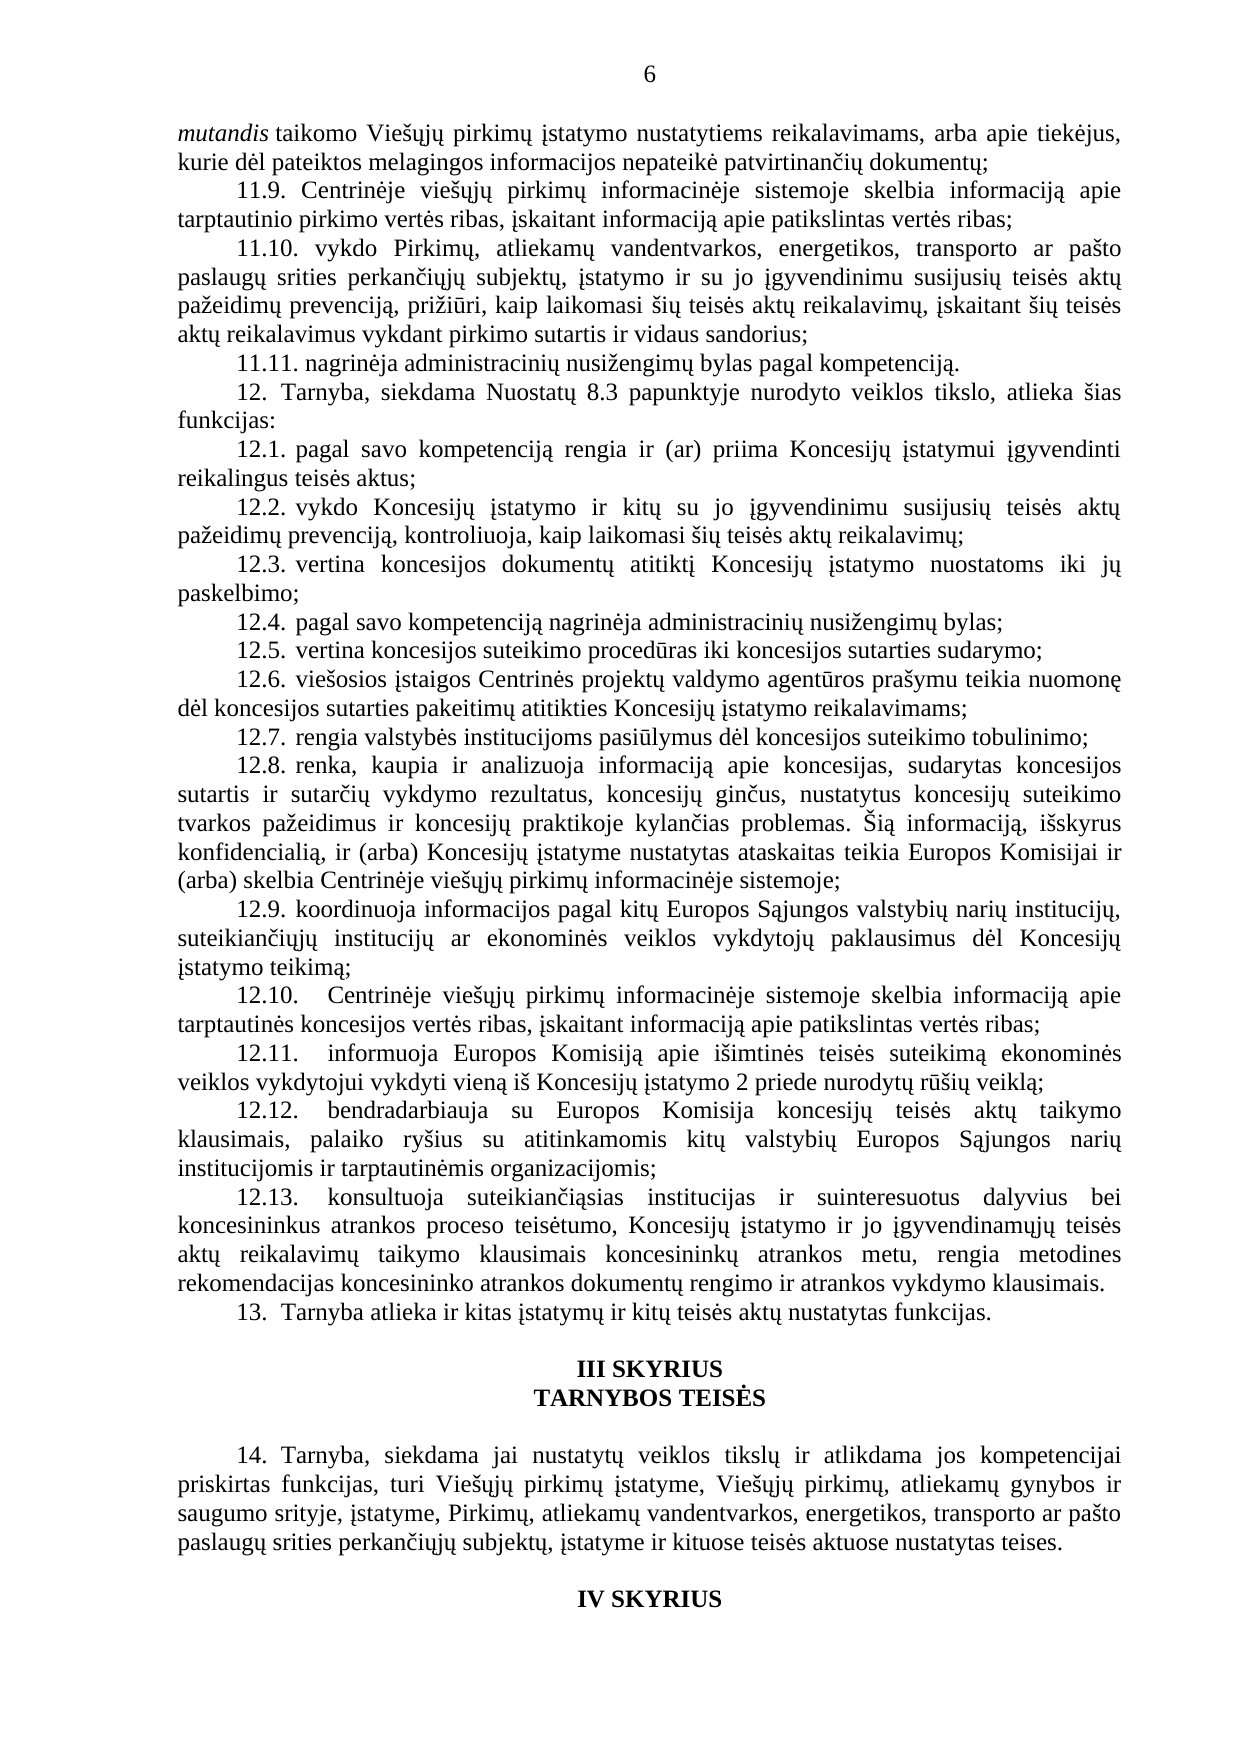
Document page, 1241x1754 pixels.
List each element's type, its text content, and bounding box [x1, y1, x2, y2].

text 12.2. vykdo Koncesijų įstatymo ir kitų su jo įgyvendinimu susijusių teisės aktų pažeidimų prevenciją, kontroliuoja, kaip laikomasi šių teisės aktų reikalavimų; [177, 492, 1122, 549]
text 12.6. viešosios įstaigos Centrinės projektų valdymo agentūros prašymu teikia nuomonę dėl koncesijos sutarties pakeitimų atitikties Koncesijų įstatymo reikalavimams; [177, 664, 1122, 722]
text IV SKYRIUS [177, 1584, 1122, 1613]
text 12.1. pagal savo kompetenciją rengia ir (ar) priima Koncesijų įstatymui įgyvendinti reikalingus teisės aktus; [177, 434, 1122, 492]
text TARNYBOS TEISĖS [177, 1383, 1122, 1412]
text mutandis taikomo Viešųjų pirkimų įstatymo nustatytiems reikalavimams, arba apie tiekėjus, kurie dėl pateiktos melagingos informacijos nepateikė patvirtinančių dokumentų; [177, 118, 1122, 176]
text III SKYRIUS [177, 1354, 1122, 1383]
text 13. Tarnyba atlieka ir kitas įstatymų ir kitų teisės aktų nustatytas funkcijas. [227, 1297, 1122, 1326]
text 11.9. Centrinėje viešųjų pirkimų informacinėje sistemoje skelbia informaciją apie tarptautinio pirkimo vertės ribas, įskaitant informaciją apie patikslintas vertės ribas; [177, 176, 1122, 233]
text 12.8. renka, kaupia ir analizuoja informaciją apie koncesijas, sudarytas koncesijos sutartis ir sutarčių vykdymo rezultatus, koncesijų ginčus, nustatytus koncesijų suteikimo tvarkos pažeidimus ir koncesijų praktikoje kylančias problemas. Šią informaciją, išskyrus konfidencialią, ir (arba) Koncesijų įstatyme nustatytas ataskaitas teikia Europos Komisijai ir (arba) skelbia Centrinėje viešųjų pirkimų informacinėje sistemoje; [177, 751, 1122, 894]
text 12.12. bendradarbiauja su Europos Komisija koncesijų teisės aktų taikymo klausimais, palaiko ryšius su atitinkamomis kitų valstybių Europos Sąjungos narių institucijomis ir tarptautinėmis organizacijomis; [177, 1096, 1122, 1182]
text 12. Tarnyba, siekdama Nuostatų 8.3 papunktyje nurodyto veiklos tikslo, atlieka šias funkcijas: [177, 377, 1122, 434]
text 12.5. vertina koncesijos suteikimo procedūras iki koncesijos sutarties sudarymo; [177, 636, 1122, 664]
text 11.11. nagrinėja administracinių nusižengimų bylas pagal kompetenciją. [177, 348, 1122, 377]
text 11.10. vykdo Pirkimų, atliekamų vandentvarkos, energetikos, transporto ar pašto paslaugų srities perkančiųjų subjektų, įstatymo ir su jo įgyvendinimu susijusių teisės aktų pažeidimų prevenciją, prižiūri, kaip laikomasi šių teisės aktų reikalavimų, įskaitant šių teisės aktų reikalavimus vykdant pirkimo sutartis ir vidaus sandorius; [177, 233, 1122, 348]
text 14. Tarnyba, siekdama jai nustatytų veiklos tikslų ir atlikdama jos kompetencijai priskirtas funkcijas, turi Viešųjų pirkimų įstatyme, Viešųjų pirkimų, atliekamų gynybos ir saugumo srityje, įstatyme, Pirkimų, atliekamų vandentvarkos, energetikos, transporto ar pašto paslaugų srities perkančiųjų subjektų, įstatyme ir kituose teisės aktuose nustatytas teises. [177, 1441, 1122, 1556]
text 12.4. pagal savo kompetenciją nagrinėja administracinių nusižengimų bylas; [177, 607, 1122, 636]
text 12.10. Centrinėje viešųjų pirkimų informacinėje sistemoje skelbia informaciją apie tarptautinės koncesijos vertės ribas, įskaitant informaciją apie patikslintas vertės ribas; [177, 981, 1122, 1038]
text 12.9. koordinuoja informacijos pagal kitų Europos Sąjungos valstybių narių institucijų, suteikiančiųjų institucijų ar ekonominės veiklos vykdytojų paklausimus dėl Koncesijų įstatymo teikimą; [177, 894, 1122, 981]
text 12.13. konsultuoja suteikiančiąsias institucijas ir suinteresuotus dalyvius bei koncesininkus atrankos proceso teisėtumo, Koncesijų įstatymo ir jo įgyvendinamųjų teisės aktų reikalavimų taikymo klausimais koncesininkų atrankos metu, rengia metodines rekomendacijas koncesininko atrankos dokumentų rengimo ir atrankos vykdymo klausimais. [177, 1182, 1122, 1297]
text 12.3. vertina koncesijos dokumentų atitiktį Koncesijų įstatymo nuostatoms iki jų paskelbimo; [177, 549, 1122, 607]
text 12.11. informuoja Europos Komisiją apie išimtinės teisės suteikimą ekonominės veiklos vykdytojui vykdyti vieną iš Koncesijų įstatymo 2 priede nurodytų rūšių veiklą; [177, 1038, 1122, 1096]
text 12.7. rengia valstybės institucijoms pasiūlymus dėl koncesijos suteikimo tobulinimo; [177, 722, 1122, 751]
